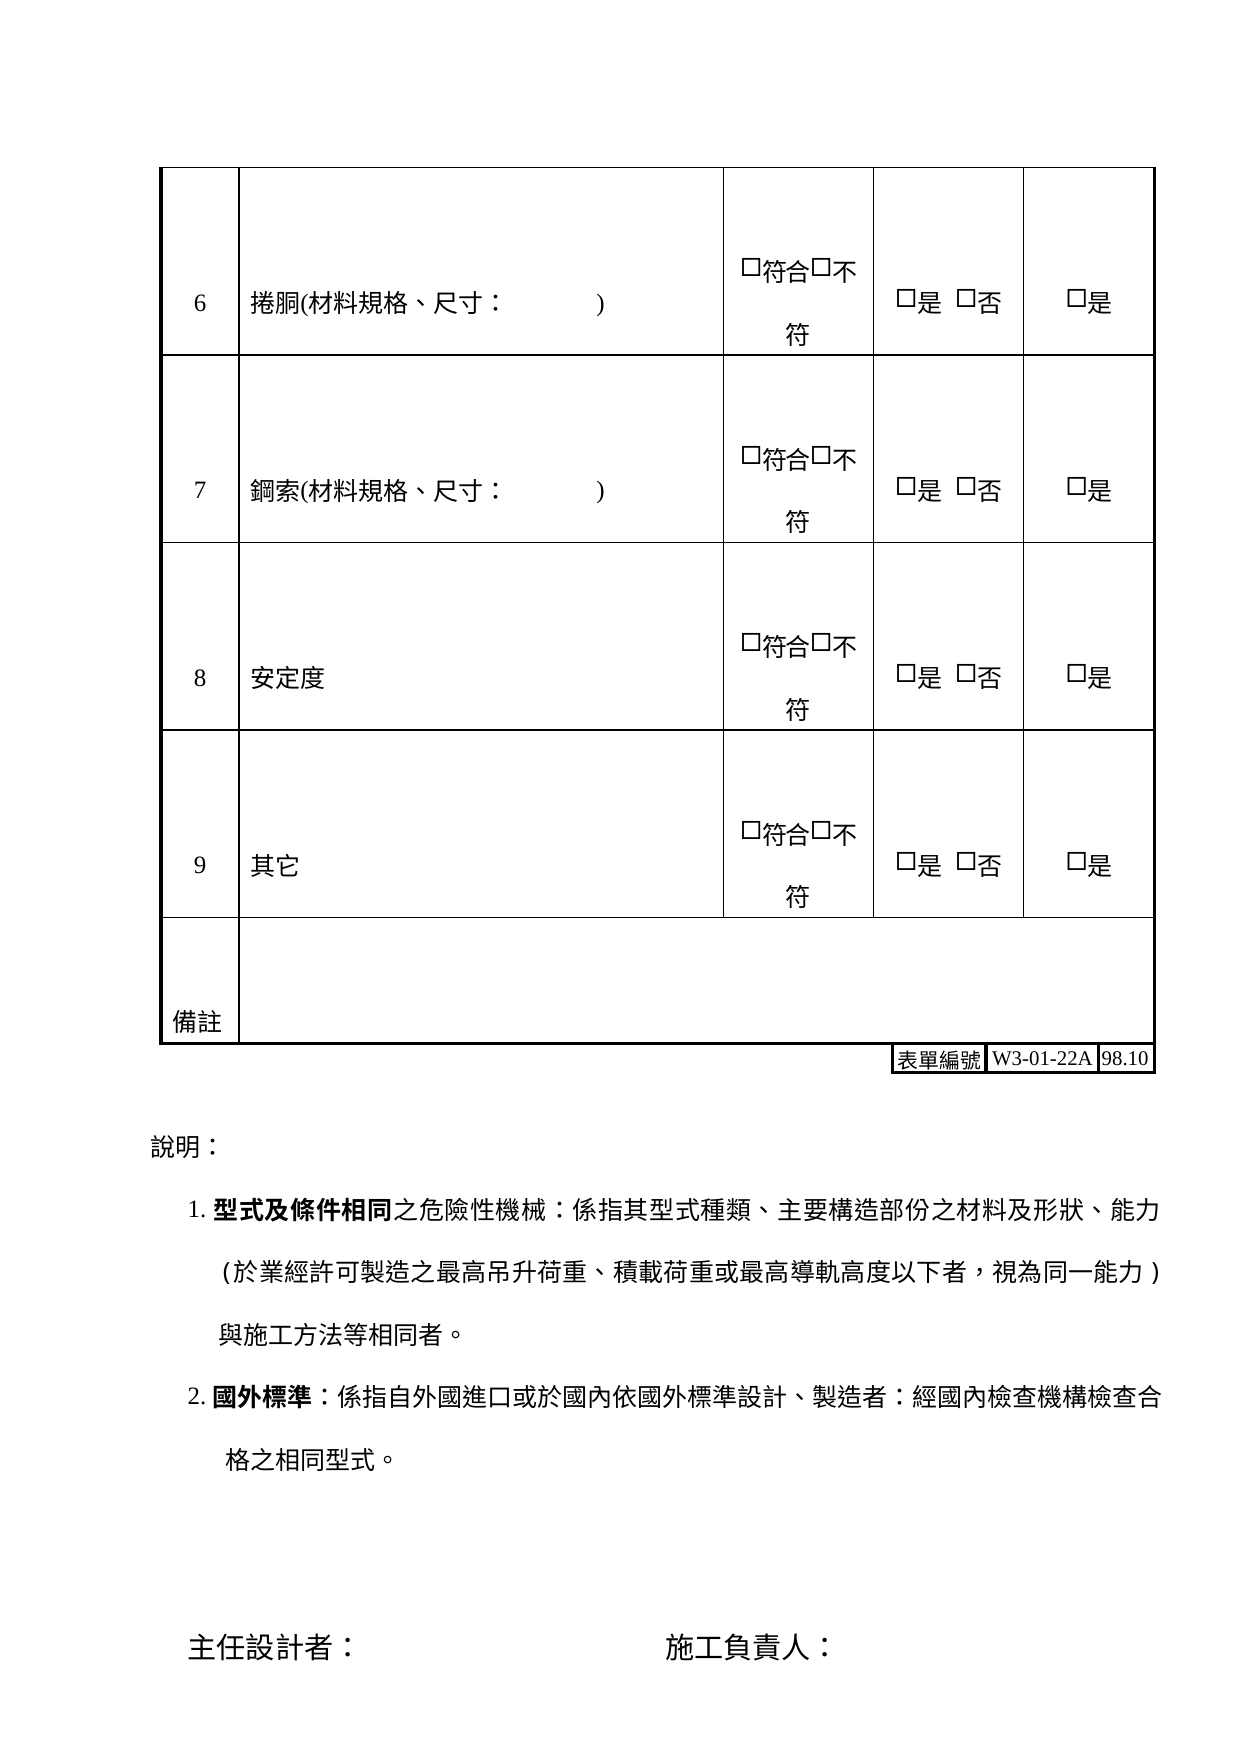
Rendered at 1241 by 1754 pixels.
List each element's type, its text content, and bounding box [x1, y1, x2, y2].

table_cell 捲胴(材料規格、尺寸： ) [240, 168, 723, 354]
table_cell 備註 [163, 918, 238, 1042]
table_cell 是 [1024, 731, 1153, 917]
table_cell 8 [163, 543, 238, 729]
table_cell [874, 1045, 891, 1071]
table_cell 符合不符 [724, 543, 873, 729]
table_cell 6 [163, 168, 238, 354]
table_cell 其它 [240, 731, 723, 917]
table_cell W3-01-22A [988, 1045, 1097, 1071]
table_cell 是 [1024, 168, 1153, 354]
table_cell 是 否 [874, 356, 1023, 542]
table_cell [240, 918, 1153, 1042]
table_cell 98.10 [1100, 1045, 1153, 1071]
table_cell 是 否 [874, 168, 1023, 354]
table_cell 是 否 [874, 543, 1023, 729]
table_cell 是 [1024, 356, 1153, 542]
text 1. 型式及條件相同之危險性機械：係指其型式種類、主要構造部份之材料及形狀、能力(於業經許可製造之最高吊升荷重、積載荷重或最高導軌高度以下者，視為同一能力)與施工方法等相同者。 [187, 1167, 1163, 1354]
table_cell 符合不符 [724, 356, 873, 542]
text 主任設計者： 施工負責人： [187, 1604, 1053, 1667]
table_cell 安定度 [240, 543, 723, 729]
table_cell 鋼索(材料規格、尺寸： ) [240, 356, 723, 542]
table_cell 9 [163, 731, 238, 917]
table_cell 是 [1024, 543, 1153, 729]
text 2. 國外標準：係指自外國進口或於國內依國外標準設計、製造者：經國內檢查機構檢查合格之相同型式。 [187, 1354, 1163, 1479]
table_cell 是 否 [874, 731, 1023, 917]
table_cell 符合不符 [724, 731, 873, 917]
text 說明： [150, 1104, 1053, 1167]
table_cell [349, 1045, 723, 1071]
table_cell [724, 1045, 873, 1071]
table_cell [239, 1045, 348, 1071]
table_cell 表單編號 [894, 1045, 984, 1071]
table_cell 符合不符 [724, 168, 873, 354]
table_cell [161, 1045, 239, 1071]
table_cell 7 [163, 356, 238, 542]
